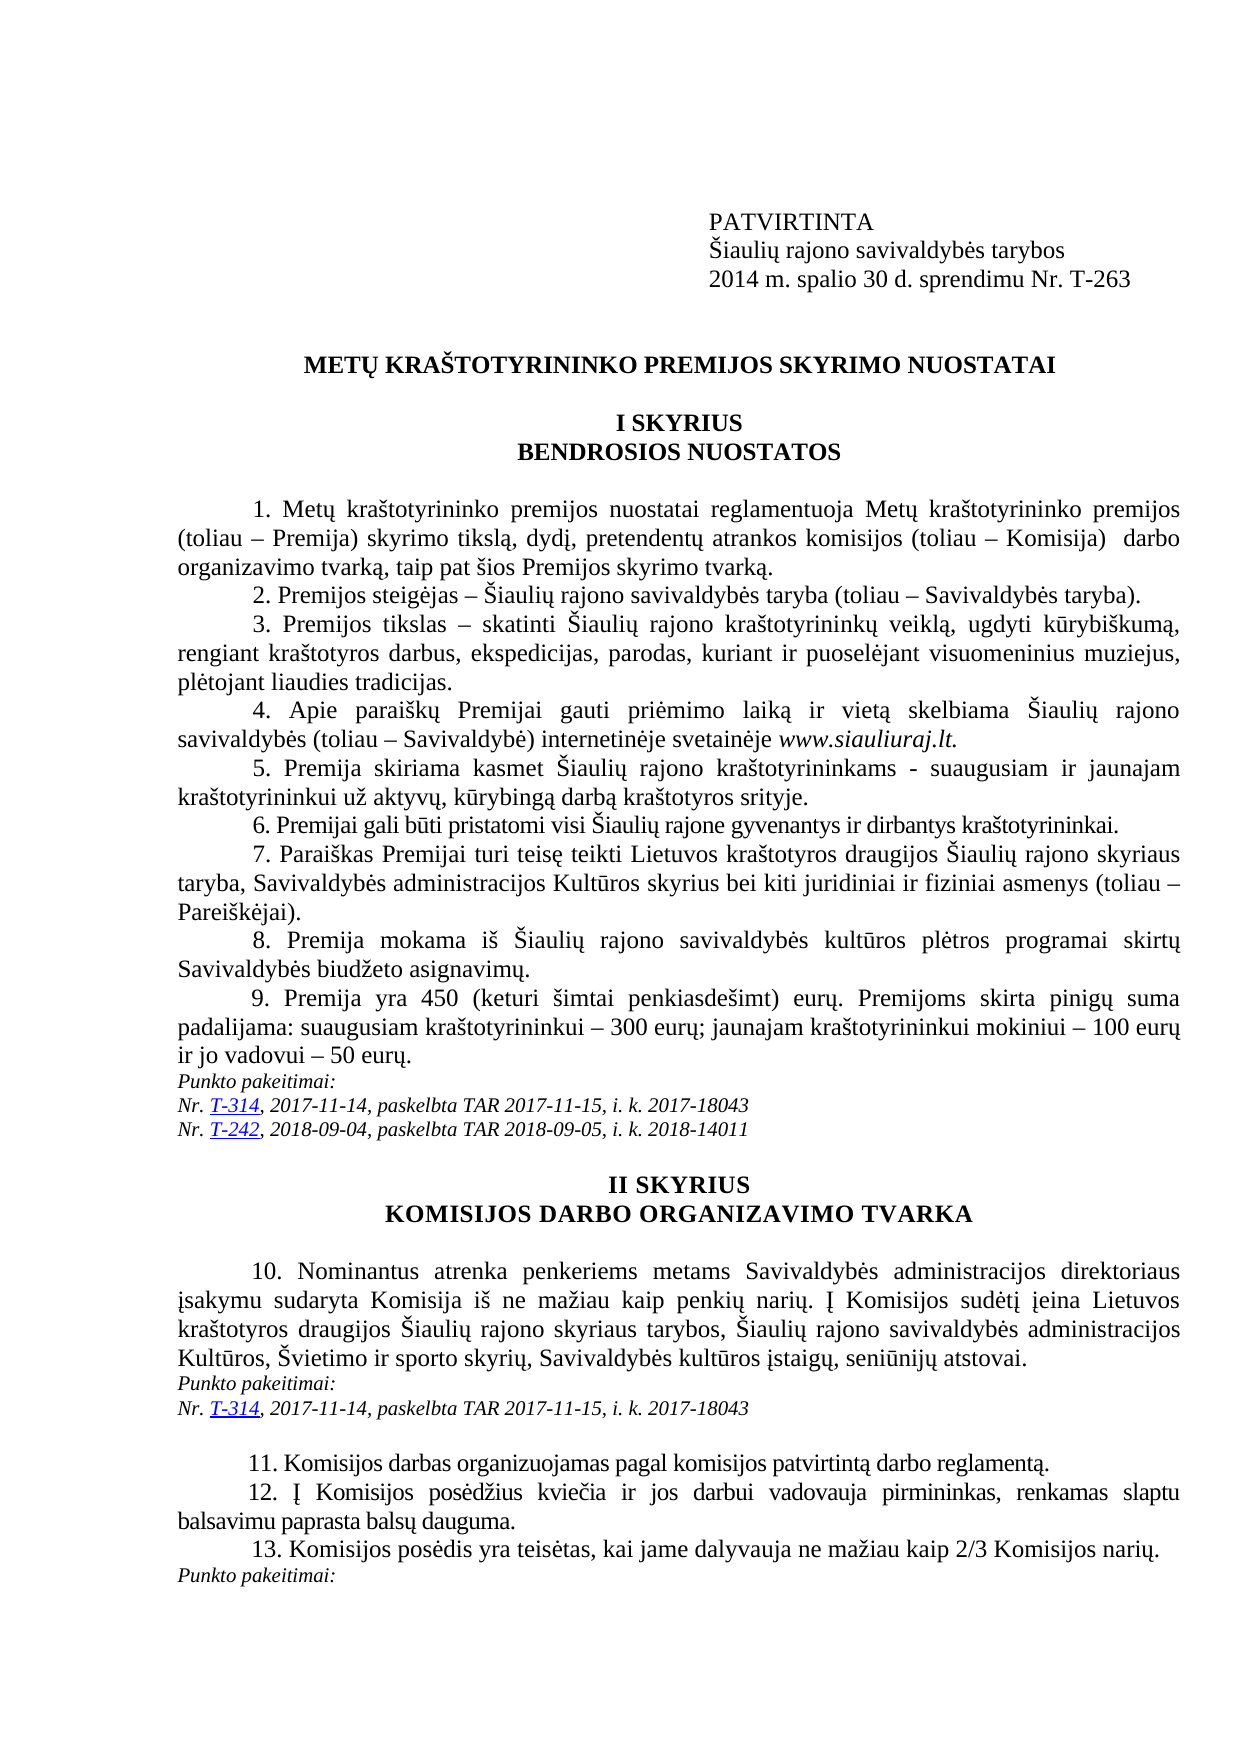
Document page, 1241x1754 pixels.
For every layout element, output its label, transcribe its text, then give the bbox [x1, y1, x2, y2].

text 4. Apie paraiškų Premijai gauti priėmimo laiką ir vietą skelbiama Šiaulių rajono savivaldybės (toliau – Savivaldybė) internetinėje svetainėje www.siauliuraj.lt. [177, 695, 1181, 753]
text KOMISIJOS DARBO ORGANIZAVIMO TVARKA [177, 1199, 1181, 1228]
text 2014 m. spalio 30 d. sprendimu Nr. T-263 [709, 264, 1181, 293]
text Punkto pakeitimai: [177, 1069, 1181, 1093]
text 11. Komisijos darbas organizuojamas pagal komisijos patvirtintą darbo reglamentą. [177, 1448, 1181, 1477]
text 6. Premijai gali būti pristatomi visi Šiaulių rajone gyvenantys ir dirbantys kraštotyrininkai. [177, 810, 1181, 839]
text 12. Į Komisijos posėdžius kviečia ir jos darbui vadovauja pirmininkas, renkamas slaptu balsavimu paprasta balsų dauguma. [177, 1477, 1181, 1534]
text Punkto pakeitimai: [177, 1563, 1181, 1587]
text Nr. T-314, 2017-11-14, paskelbta TAR 2017-11-15, i. k. 2017-18043 [177, 1093, 1181, 1117]
text 10. Nominantus atrenka penkeriems metams Savivaldybės administracijos direktoriaus įsakymu sudaryta Komisija iš ne mažiau kaip penkių narių. Į Komisijos sudėtį įeina Lietuvos kraštotyros draugijos Šiaulių rajono skyriaus tarybos, Šiaulių rajono savivaldybės administracijos Kultūros, Švietimo ir sporto skyrių, Savivaldybės kultūros įstaigų, seniūnijų atstovai. [177, 1256, 1181, 1371]
text Nr. T-242, 2018-09-04, paskelbta TAR 2018-09-05, i. k. 2018-14011 [177, 1117, 1181, 1141]
text PATVIRTINTA [709, 207, 1181, 235]
text Punkto pakeitimai: [177, 1371, 1181, 1395]
text 5. Premija skiriama kasmet Šiaulių rajono kraštotyrininkams - suaugusiam ir jaunajam kraštotyrininkui už aktyvų, kūrybingą darbą kraštotyros srityje. [177, 753, 1181, 810]
text METŲ KRAŠTOTYRININKO PREMIJOS SKYRIMO NUOSTATAI [304, 350, 1089, 379]
text I SKYRIUS [177, 408, 1181, 437]
text 1. Metų kraštotyrininko premijos nuostatai reglamentuoja Metų kraštotyrininko premijos (toliau – Premija) skyrimo tikslą, dydį, pretendentų atrankos komisijos (toliau – Komisija) darbo organizavimo tvarką, taip pat šios Premijos skyrimo tvarką. [177, 494, 1181, 580]
text 7. Paraiškas Premijai turi teisę teikti Lietuvos kraštotyros draugijos Šiaulių rajono skyriaus taryba, Savivaldybės administracijos Kultūros skyrius bei kiti juridiniai ir fiziniai asmenys (toliau – Pareiškėjai). [177, 839, 1181, 925]
text Šiaulių rajono savivaldybės tarybos [709, 235, 1181, 264]
text 13. Komisijos posėdis yra teisėtas, kai jame dalyvauja ne mažiau kaip 2/3 Komisijos narių. [177, 1534, 1181, 1563]
text BENDROSIOS NUOSTATOS [177, 437, 1181, 465]
text 3. Premijos tikslas – skatinti Šiaulių rajono kraštotyrininkų veiklą, ugdyti kūrybiškumą, rengiant kraštotyros darbus, ekspedicijas, parodas, kuriant ir puoselėjant visuomeninius muziejus, plėtojant liaudies tradicijas. [177, 609, 1181, 695]
text 2. Premijos steigėjas – Šiaulių rajono savivaldybės taryba (toliau – Savivaldybės taryba). [177, 580, 1181, 609]
text 9. Premija yra 450 (keturi šimtai penkiasdešimt) eurų. Premijoms skirta pinigų suma padalijama: suaugusiam kraštotyrininkui – 300 eurų; jaunajam kraštotyrininkui mokiniui – 100 eurų ir jo vadovui – 50 eurų. [177, 983, 1181, 1069]
text Nr. T-314, 2017-11-14, paskelbta TAR 2017-11-15, i. k. 2017-18043 [177, 1395, 1181, 1419]
text II SKYRIUS [177, 1170, 1181, 1199]
text 8. Premija mokama iš Šiaulių rajono savivaldybės kultūros plėtros programai skirtų Savivaldybės biudžeto asignavimų. [177, 925, 1181, 983]
